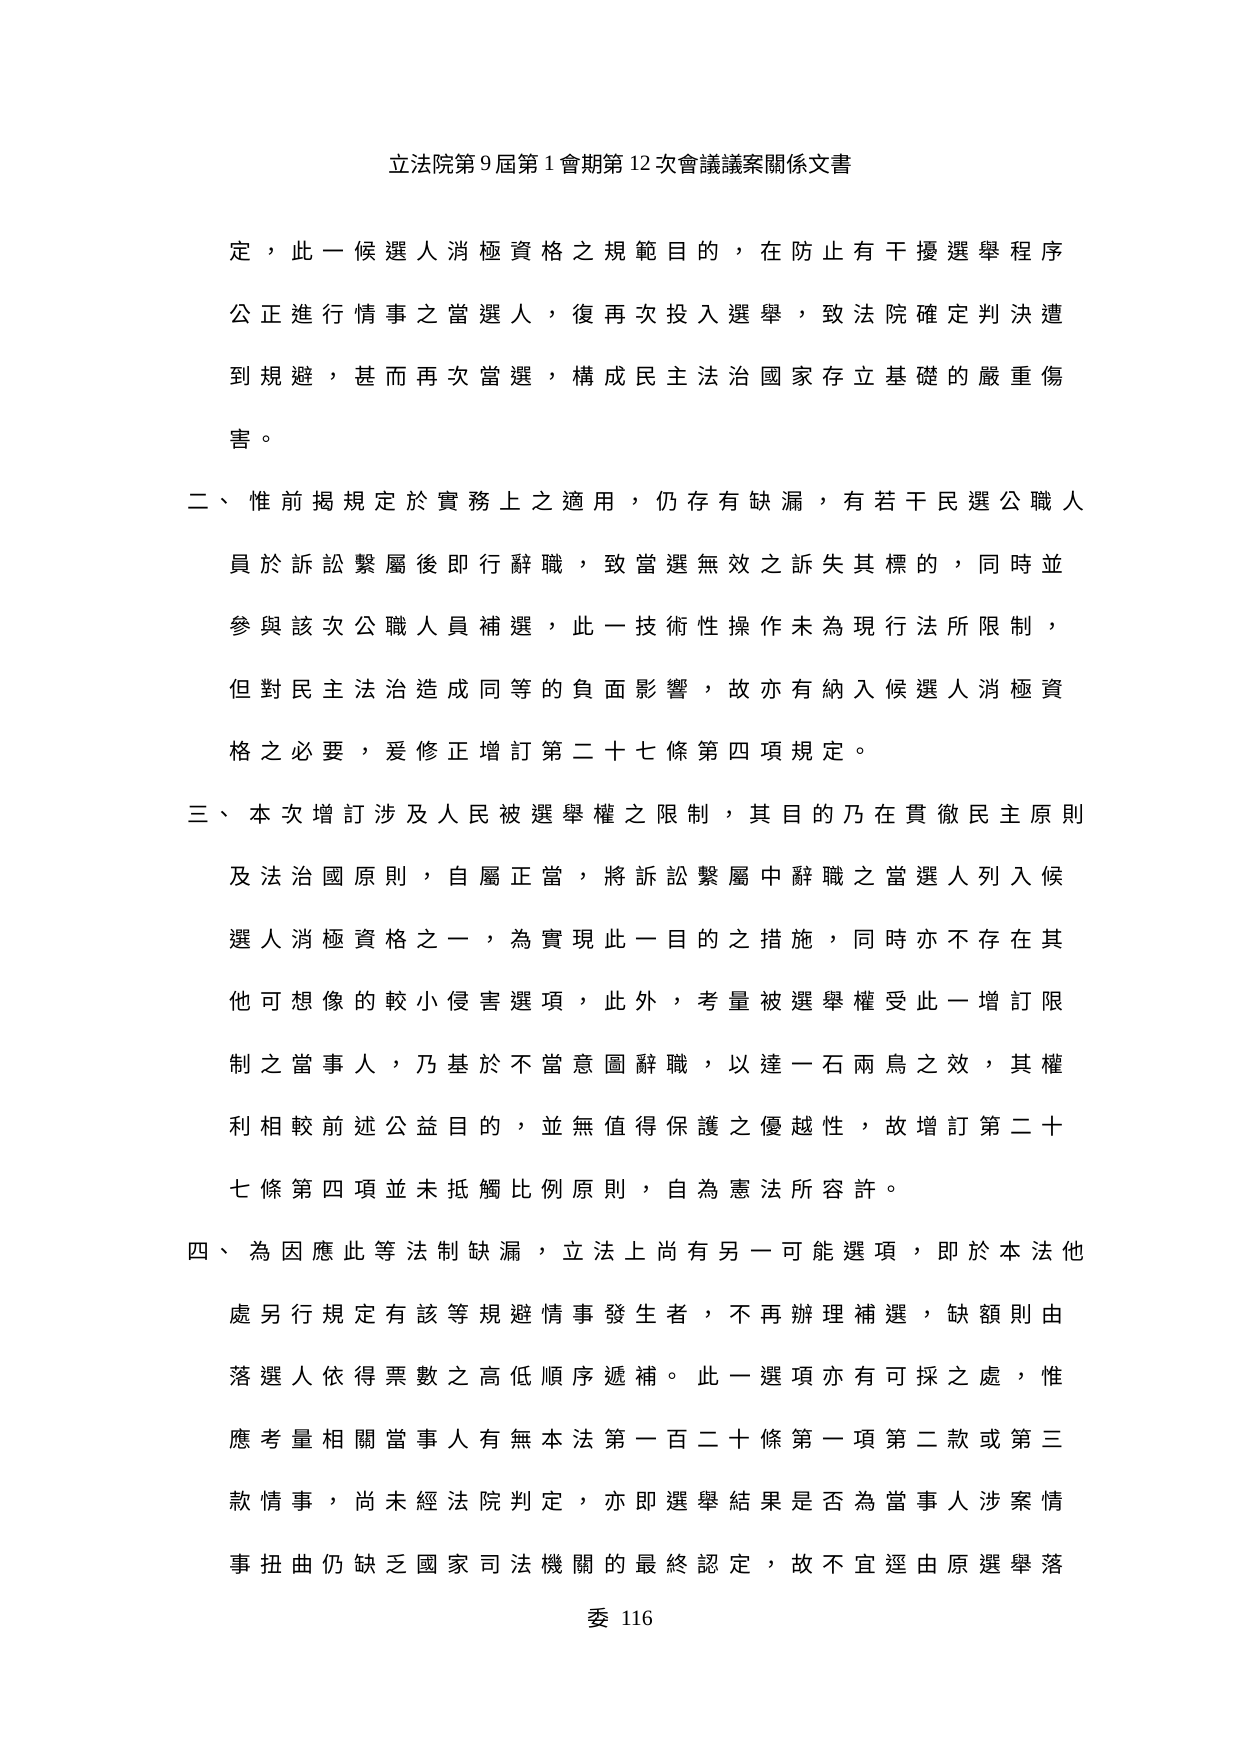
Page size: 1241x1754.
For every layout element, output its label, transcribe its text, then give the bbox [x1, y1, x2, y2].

text 二、惟前揭規定於實務上之適用，仍存有缺漏，有若干民選公職人員於訴訟繫屬後即行辭職，致當選無效之訴失其標的，同時並參與該次公職人員補選，此一技術性操作未為現行法所限制，但對民主法治造成同等的負面影響，故亦有納入候選人消極資格之必要，爰修正增訂第二十七條第四項規定。 [173, 469, 1089, 781]
text 定，此一候選人消極資格之規範目的，在防止有干擾選舉程序公正進行情事之當選人，復再次投入選舉，致法院確定判決遭到規避，甚而再次當選，構成民主法治國家存立基礎的嚴重傷害。 [173, 219, 1089, 469]
text 三、本次增訂涉及人民被選舉權之限制，其目的乃在貫徹民主原則及法治國原則，自屬正當，將訴訟繫屬中辭職之當選人列入候選人消極資格之一，為實現此一目的之措施，同時亦不存在其他可想像的較小侵害選項，此外，考量被選舉權受此一增訂限制之當事人，乃基於不當意圖辭職，以達一石兩鳥之效，其權利相較前述公益目的，並無值得保護之優越性，故增訂第二十七條第四項並未抵觸比例原則，自為憲法所容許。 [173, 781, 1089, 1219]
text 四、為因應此等法制缺漏，立法上尚有另一可能選項，即於本法他處另行規定有該等規避情事發生者，不再辦理補選，缺額則由落選人依得票數之高低順序遞補。此一選項亦有可採之處，惟應考量相關當事人有無本法第一百二十條第一項第二款或第三款情事，尚未經法院判定，亦即選舉結果是否為當事人涉案情事扭曲仍缺乏國家司法機關的最終認定，故不宜逕由原選舉落 [173, 1219, 1089, 1594]
